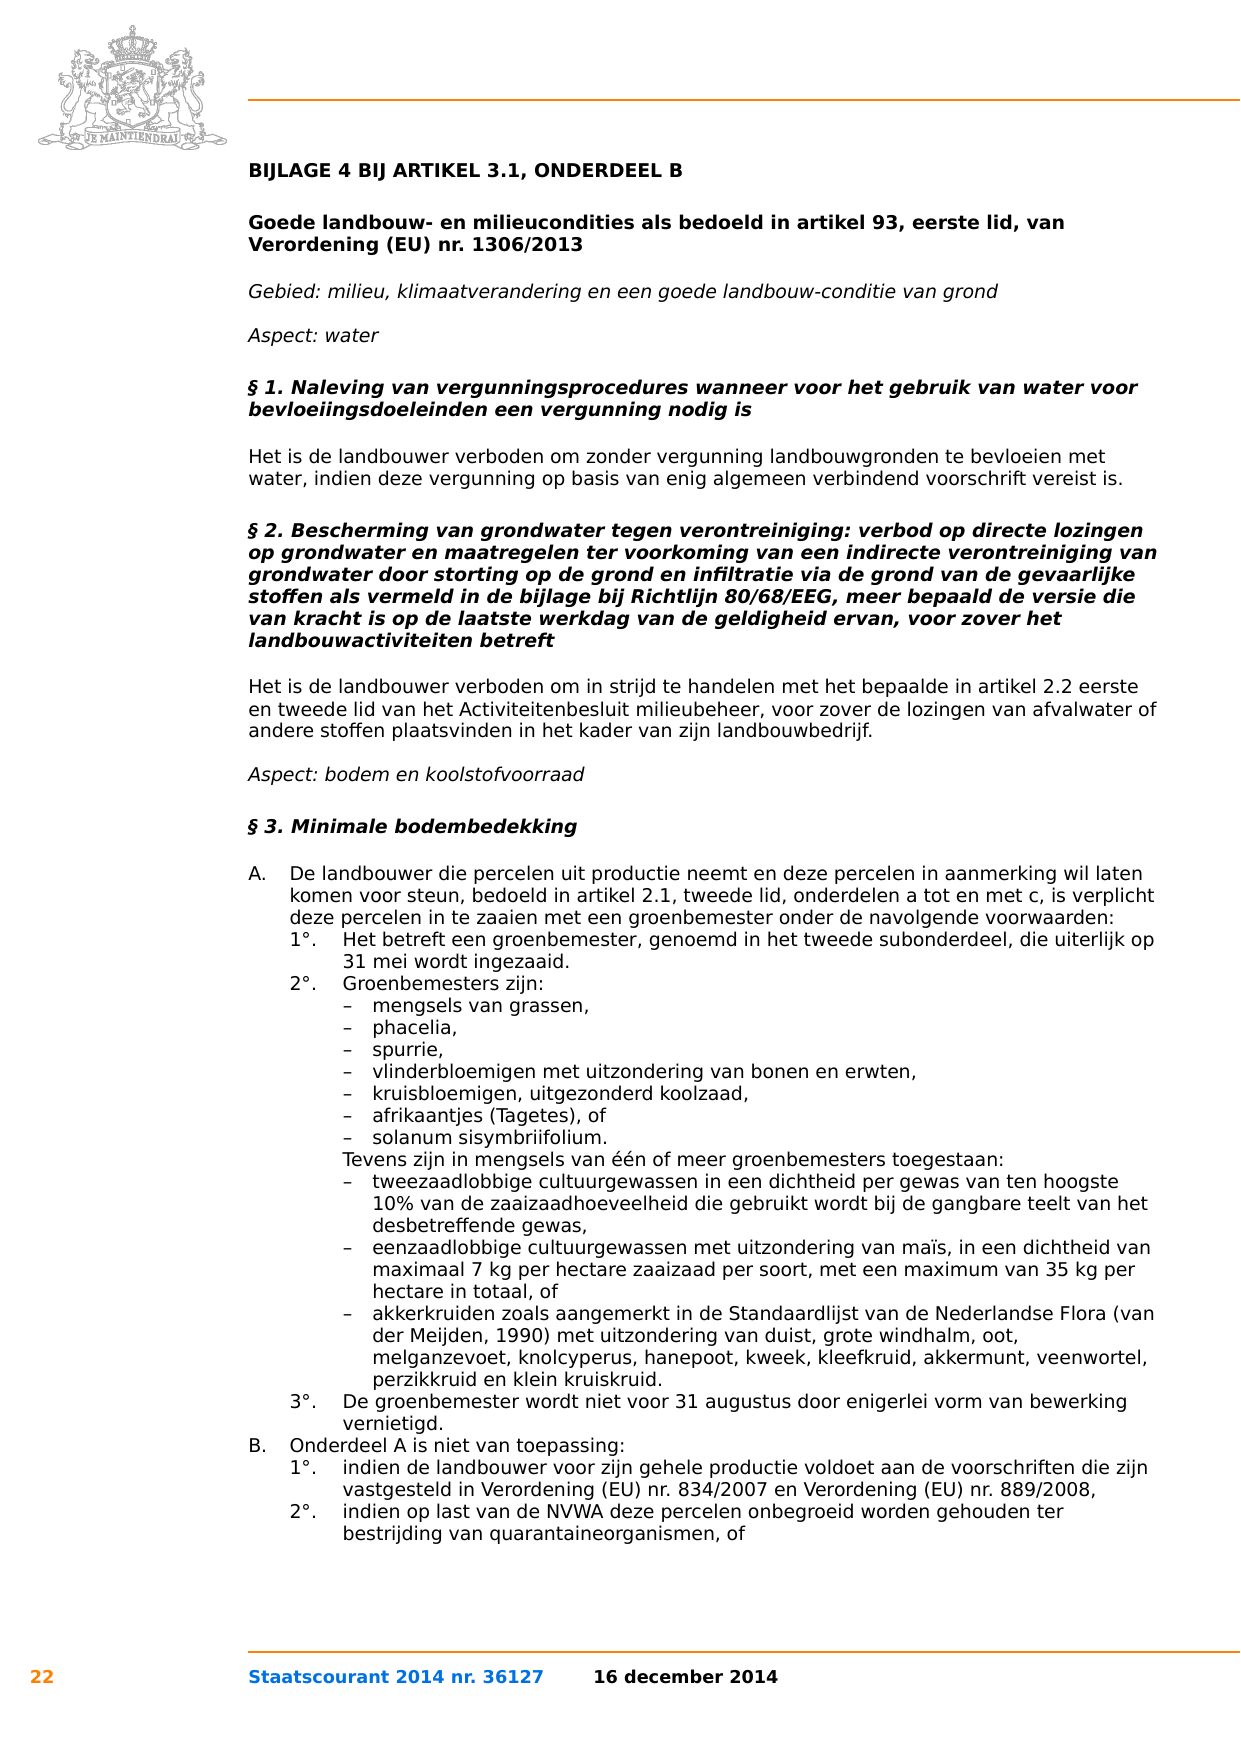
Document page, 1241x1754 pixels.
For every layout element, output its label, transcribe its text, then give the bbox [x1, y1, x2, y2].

text – kruisbloemigen, uitgezonderd koolzaad, [343, 1083, 1163, 1105]
subtitle § 1. Naleving van vergunningsprocedures wanneer voor het gebruik van water voor bevloeiingsdoeleinden een vergunning nodig is [248, 377, 1163, 421]
picture [38, 25, 227, 150]
text – eenzaadlobbige cultuurgewassen met uitzondering van maïs, in een dichtheid van maximaal 7 kg per hectare zaaizaad per soort, met een maximum van 35 kg per hectare in totaal, of [343, 1237, 1163, 1303]
text Aspect: water [248, 325, 1163, 347]
text Gebied: milieu, klimaatverandering en een goede landbouw-conditie van grond [248, 281, 1163, 303]
text – phacelia, [343, 1017, 1163, 1039]
text 2°. Groenbemesters zijn: [289, 973, 1163, 995]
text Het is de landbouwer verboden om in strijd te handelen met het bepaalde in artikel 2.2 eerste en tweede lid van het Activiteitenbesluit milieubeheer, voor zover de lozingen van afvalwater of andere stoffen plaatsvinden in het kader van zijn landbouwbedrijf. [248, 676, 1163, 742]
text B. Onderdeel A is niet van toepassing: [248, 1435, 1163, 1457]
text – vlinderbloemigen met uitzondering van bonen en erwten, [343, 1061, 1163, 1083]
text – solanum sisymbriifolium. [343, 1127, 1163, 1149]
text A. De landbouwer die percelen uit productie neemt en deze percelen in aanmerking wil laten komen voor steun, bedoeld in artikel 2.1, tweede lid, onderdelen a tot en met c, is verplicht deze percelen in te zaaien met een groenbemester onder de navolgende voorwaarden: [248, 863, 1163, 929]
subtitle Goede landbouw- en milieucondities als bedoeld in artikel 93, eerste lid, van Verordening (EU) nr. 1306/2013 [248, 212, 1163, 256]
text 1°. Het betreft een groenbemester, genoemd in het tweede subonderdeel, die uiterlijk op 31 mei wordt ingezaaid. [289, 929, 1163, 973]
subtitle § 3. Minimale bodembedekking [248, 816, 1163, 838]
text – afrikaantjes (Tagetes), of [343, 1105, 1163, 1127]
text – akkerkruiden zoals aangemerkt in de Standaardlijst van de Nederlandse Flora (van der Meijden, 1990) met uitzondering van duist, grote windhalm, oot, melganzevoet, knolcyperus, hanepoot, kweek, kleefkruid, akkermunt, veenwortel, perzikkruid en klein kruiskruid. [343, 1303, 1163, 1391]
subtitle BIJLAGE 4 BIJ ARTIKEL 3.1, ONDERDEEL B [248, 160, 1163, 182]
text 3°. De groenbemester wordt niet voor 31 augustus door enigerlei vorm van bewerking vernietigd. [289, 1391, 1163, 1435]
text Het is de landbouwer verboden om zonder vergunning landbouwgronden te bevloeien met water, indien deze vergunning op basis van enig algemeen verbindend voorschrift vereist is. [248, 446, 1163, 489]
text – spurrie, [343, 1039, 1163, 1061]
text 2°. indien op last van de NVWA deze percelen onbegroeid worden gehouden ter bestrijding van quarantaineorganismen, of [289, 1501, 1163, 1544]
text – tweezaadlobbige cultuurgewassen in een dichtheid per gewas van ten hoogste 10% van de zaaizaadhoeveelheid die gebruikt wordt bij de gangbare teelt van het desbetreffende gewas, [343, 1171, 1163, 1237]
text Aspect: bodem en koolstofvoorraad [248, 764, 1163, 786]
subtitle § 2. Bescherming van grondwater tegen verontreiniging: verbod op directe lozingen op grondwater en maatregelen ter voorkoming van een indirecte verontreiniging van grondwater door storting op de grond en infiltratie via de grond van de gevaarlijke stoffen als vermeld in de bijlage bij Richtlijn 80/68/EEG, meer bepaald de versie die van kracht is op de laatste werkdag van de geldigheid ervan, voor zover het landbouwactiviteiten betreft [248, 519, 1163, 651]
text 1°. indien de landbouwer voor zijn gehele productie voldoet aan de voorschriften die zijn vastgesteld in Verordening (EU) nr. 834/2007 en Verordening (EU) nr. 889/2008, [289, 1457, 1163, 1501]
text – mengsels van grassen, [343, 995, 1163, 1017]
text Tevens zijn in mengsels van één of meer groenbemesters toegestaan: [342, 1149, 1163, 1171]
